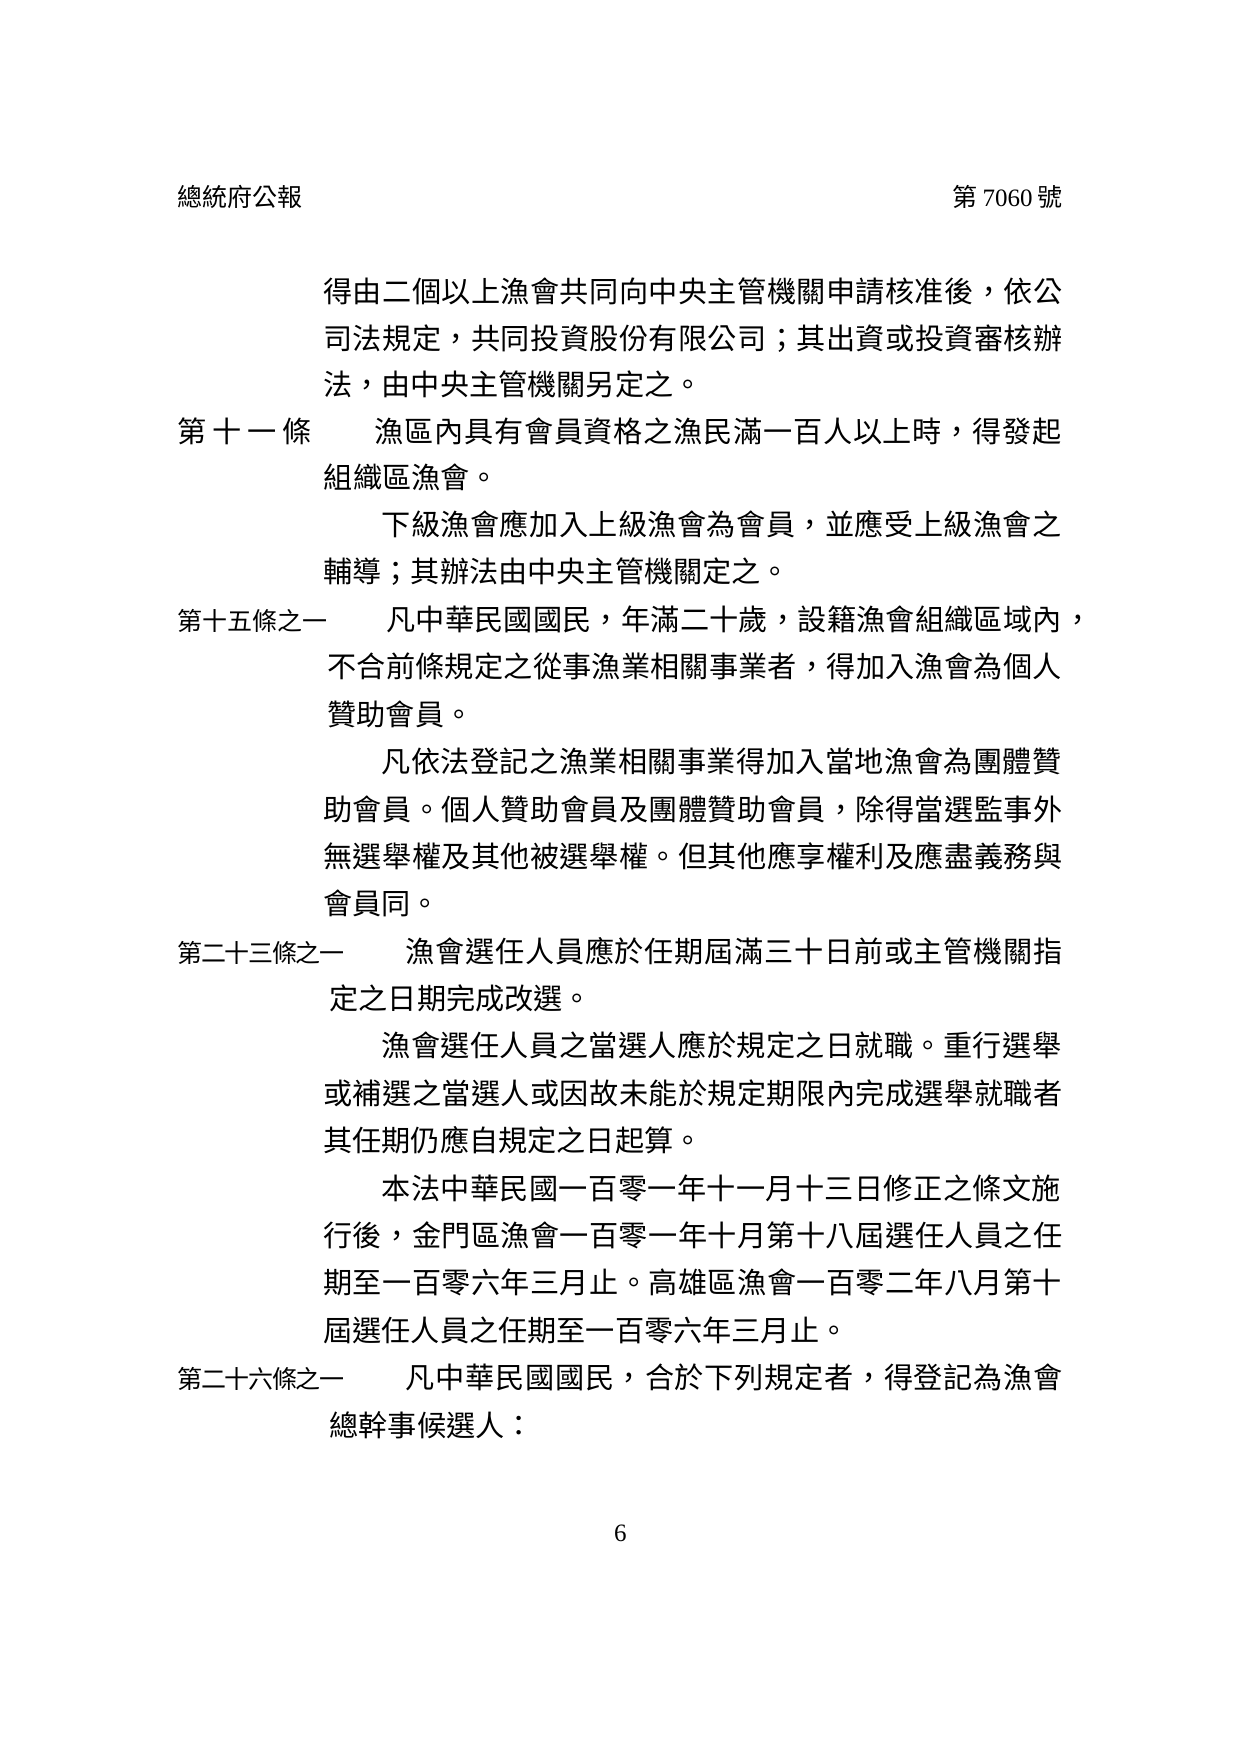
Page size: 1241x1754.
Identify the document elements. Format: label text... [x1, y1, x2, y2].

text 第十五條之一 凡中華民國國民，年滿二十歲，設籍漁會組織區域內，不合前條規定之從事漁業相關事業者，得加入漁會為個人贊助會員。 [177, 592, 1063, 734]
text 第二十三條之一 漁會選任人員應於任期屆滿三十日前或主管機關指定之日期完成改選。 [177, 924, 1063, 1019]
text 第十一條 漁區內具有會員資格之漁民滿一百人以上時，得發起組織區漁會。 [177, 405, 1063, 498]
text 下級漁會應加入上級漁會為會員，並應受上級漁會之輔導；其辦法由中央主管機關定之。 [323, 498, 1063, 592]
text 各級漁會為辦理前條第一項事業而為重大投資事項者，得由二個以上漁會共同向中央主管機關申請核准後，依公司法規定，共同投資股份有限公司；其出資或投資審核辦法，由中央主管機關另定之。 [323, 266, 1063, 405]
text 第二十六條之一 凡中華民國國民，合於下列規定者，得登記為漁會總幹事候選人： [177, 1351, 1063, 1446]
text 本法中華民國一百零一年十一月十三日修正之條文施行後，金門區漁會一百零一年十月第十八屆選任人員之任期至一百零六年三月止。高雄區漁會一百零二年八月第十屆選任人員之任期至一百零六年三月止。 [323, 1161, 1063, 1351]
text 漁會選任人員之當選人應於規定之日就職。重行選舉或補選之當選人或因故未能於規定期限內完成選舉就職者，其任期仍應自規定之日起算。 [323, 1019, 1063, 1161]
text 凡依法登記之漁業相關事業得加入當地漁會為團體贊助會員。個人贊助會員及團體贊助會員，除得當選監事外，無選舉權及其他被選舉權。但其他應享權利及應盡義務與會員同。 [323, 734, 1063, 924]
